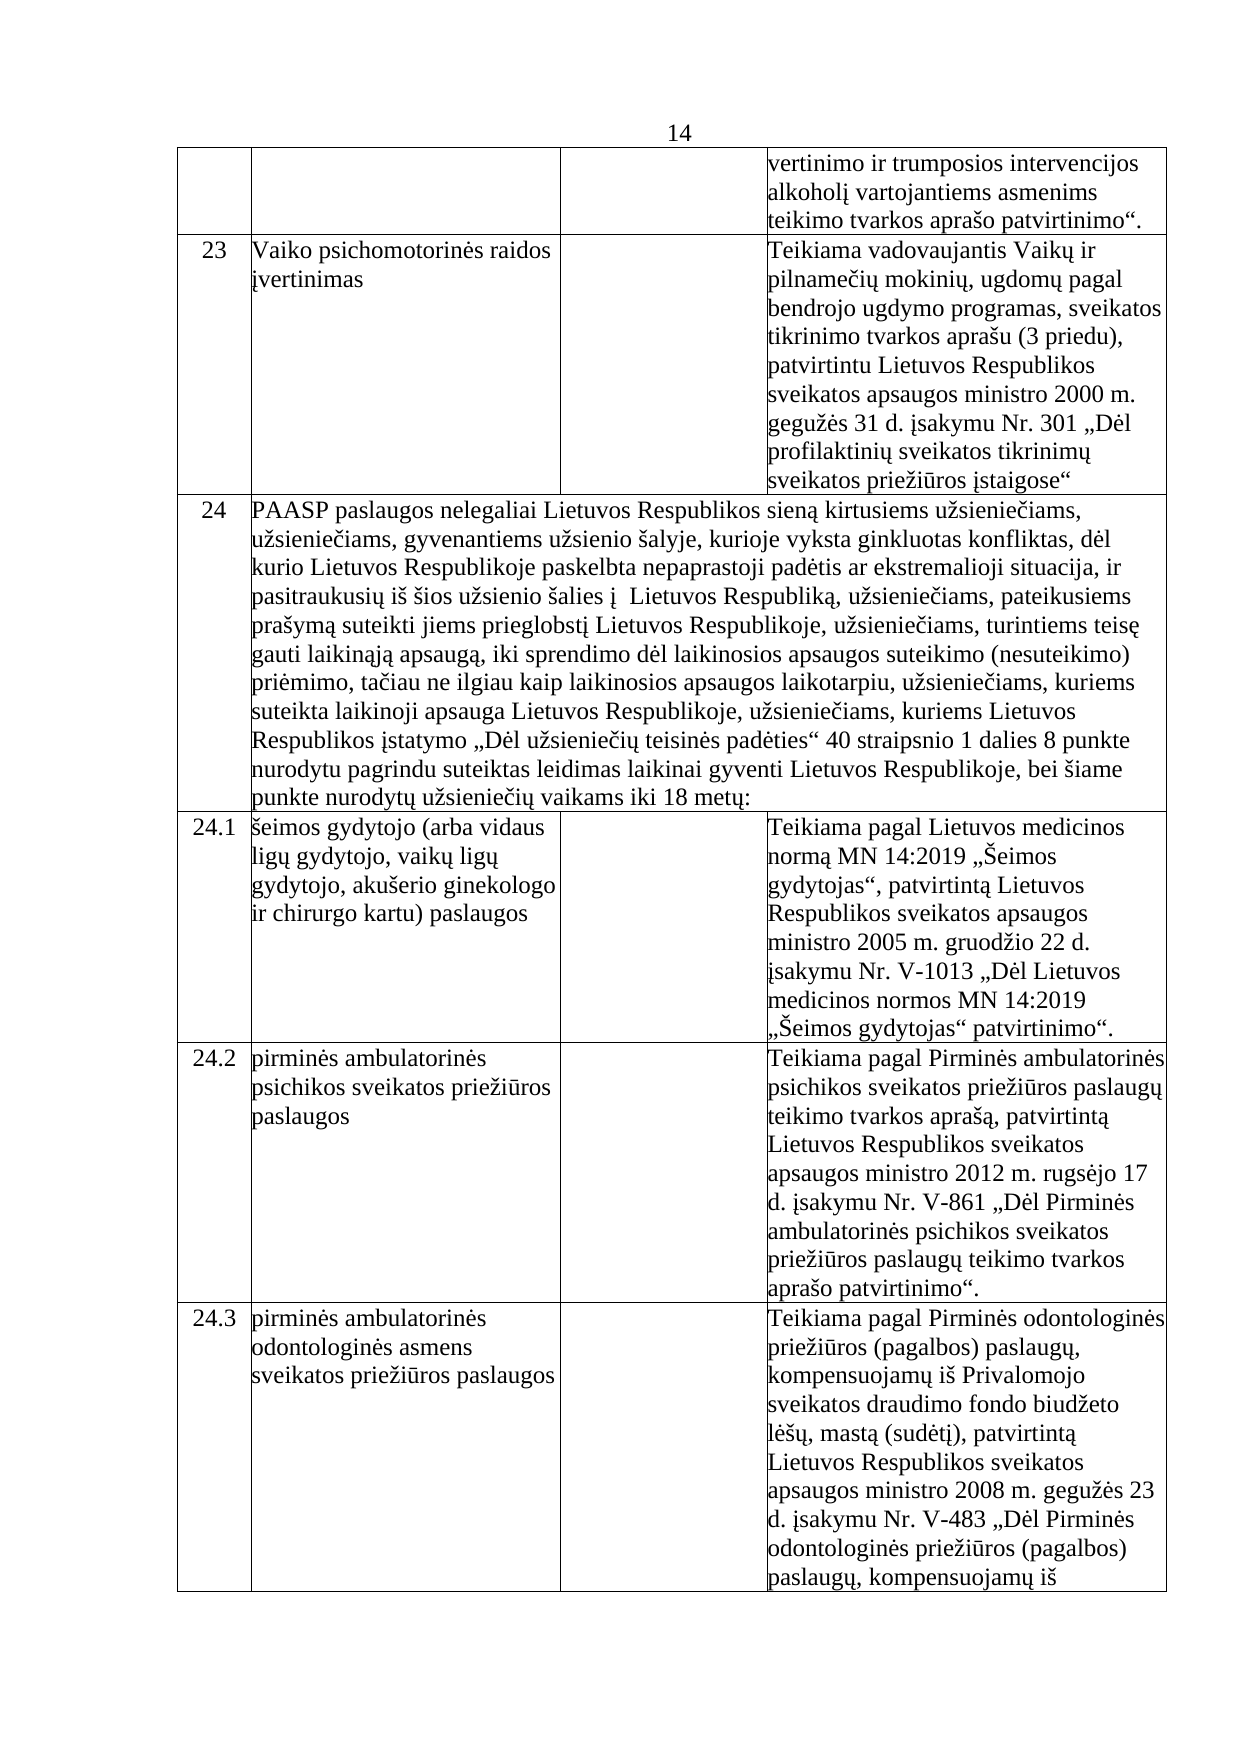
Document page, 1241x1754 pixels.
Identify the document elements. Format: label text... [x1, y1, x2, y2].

table_cell pirminės ambulatorinės psichikos sveikatos priežiūros paslaugos [252, 1043, 560, 1302]
table_cell [561, 1303, 767, 1591]
table_cell [561, 235, 767, 494]
table_cell Vaiko psichomotorinės raidos įvertinimas [252, 235, 560, 494]
table_cell 24 [178, 495, 251, 811]
table_cell pirminės ambulatorinės odontologinės asmens sveikatos priežiūros paslaugos [252, 1303, 560, 1591]
table_cell [252, 148, 560, 234]
table_cell 24.2 [178, 1043, 251, 1302]
table_cell [561, 1043, 767, 1302]
table_cell [561, 148, 767, 234]
table_cell Teikiama pagal Pirminės odontologinės priežiūros (pagalbos) paslaugų, kompensuojamų iš Privalomojo sveikatos draudimo fondo biudžeto lėšų, mastą (sudėtį), patvirtintą Lietuvos Respublikos sveikatos apsaugos ministro 2008 m. gegužės 23 d. įsakymu Nr. V-483 „Dėl Pirminės odontologinės priežiūros (pagalbos) paslaugų, kompensuojamų iš [768, 1303, 1166, 1591]
table_cell 23 [178, 235, 251, 494]
table_cell Teikiama pagal Pirminės ambulatorinės psichikos sveikatos priežiūros paslaugų teikimo tvarkos aprašą, patvirtintą Lietuvos Respublikos sveikatos apsaugos ministro 2012 m. rugsėjo 17 d. įsakymu Nr. V-861 „Dėl Pirminės ambulatorinės psichikos sveikatos priežiūros paslaugų teikimo tvarkos aprašo patvirtinimo“. [768, 1043, 1166, 1302]
table_cell [178, 148, 251, 234]
table_cell Teikiama vadovaujantis Vaikų ir pilnamečių mokinių, ugdomų pagal bendrojo ugdymo programas, sveikatos tikrinimo tvarkos aprašu (3 priedu), patvirtintu Lietuvos Respublikos sveikatos apsaugos ministro 2000 m. gegužės 31 d. įsakymu Nr. 301 „Dėl profilaktinių sveikatos tikrinimų sveikatos priežiūros įstaigose“ [768, 235, 1166, 494]
table_cell PAASP paslaugos nelegaliai Lietuvos Respublikos sieną kirtusiems užsieniečiams, užsieniečiams, gyvenantiems užsienio šalyje, kurioje vyksta ginkluotas konfliktas, dėl kurio Lietuvos Respublikoje paskelbta nepaprastoji padėtis ar ekstremalioji situacija, ir pasitraukusių iš šios užsienio šalies į Lietuvos Respubliką, užsieniečiams, pateikusiems prašymą suteikti jiems prieglobstį Lietuvos Respublikoje, užsieniečiams, turintiems teisę gauti laikinąją apsaugą, iki sprendimo dėl laikinosios apsaugos suteikimo (nesuteikimo) priėmimo, tačiau ne ilgiau kaip laikinosios apsaugos laikotarpiu, užsieniečiams, kuriems suteikta laikinoji apsauga Lietuvos Respublikoje, užsieniečiams, kuriems Lietuvos Respublikos įstatymo „Dėl užsieniečių teisinės padėties“ 40 straipsnio 1 dalies 8 punkte nurodytu pagrindu suteiktas leidimas laikinai gyventi Lietuvos Respublikoje, bei šiame punkte nurodytų užsieniečių vaikams iki 18 metų: [252, 495, 1166, 811]
table_cell 24.3 [178, 1303, 251, 1591]
table_cell Teikiama pagal Lietuvos medicinos normą MN 14:2019 „Šeimos gydytojas“, patvirtintą Lietuvos Respublikos sveikatos apsaugos ministro 2005 m. gruodžio 22 d. įsakymu Nr. V-1013 „Dėl Lietuvos medicinos normos MN 14:2019 „Šeimos gydytojas“ patvirtinimo“. [768, 812, 1166, 1042]
table_cell 24.1 [178, 812, 251, 1042]
table_cell [561, 812, 767, 1042]
table_cell vertinimo ir trumposios intervencijos alkoholį vartojantiems asmenims teikimo tvarkos aprašo patvirtinimo“. [768, 148, 1166, 234]
table_cell šeimos gydytojo (arba vidaus ligų gydytojo, vaikų ligų gydytojo, akušerio ginekologo ir chirurgo kartu) paslaugos [252, 812, 560, 1042]
